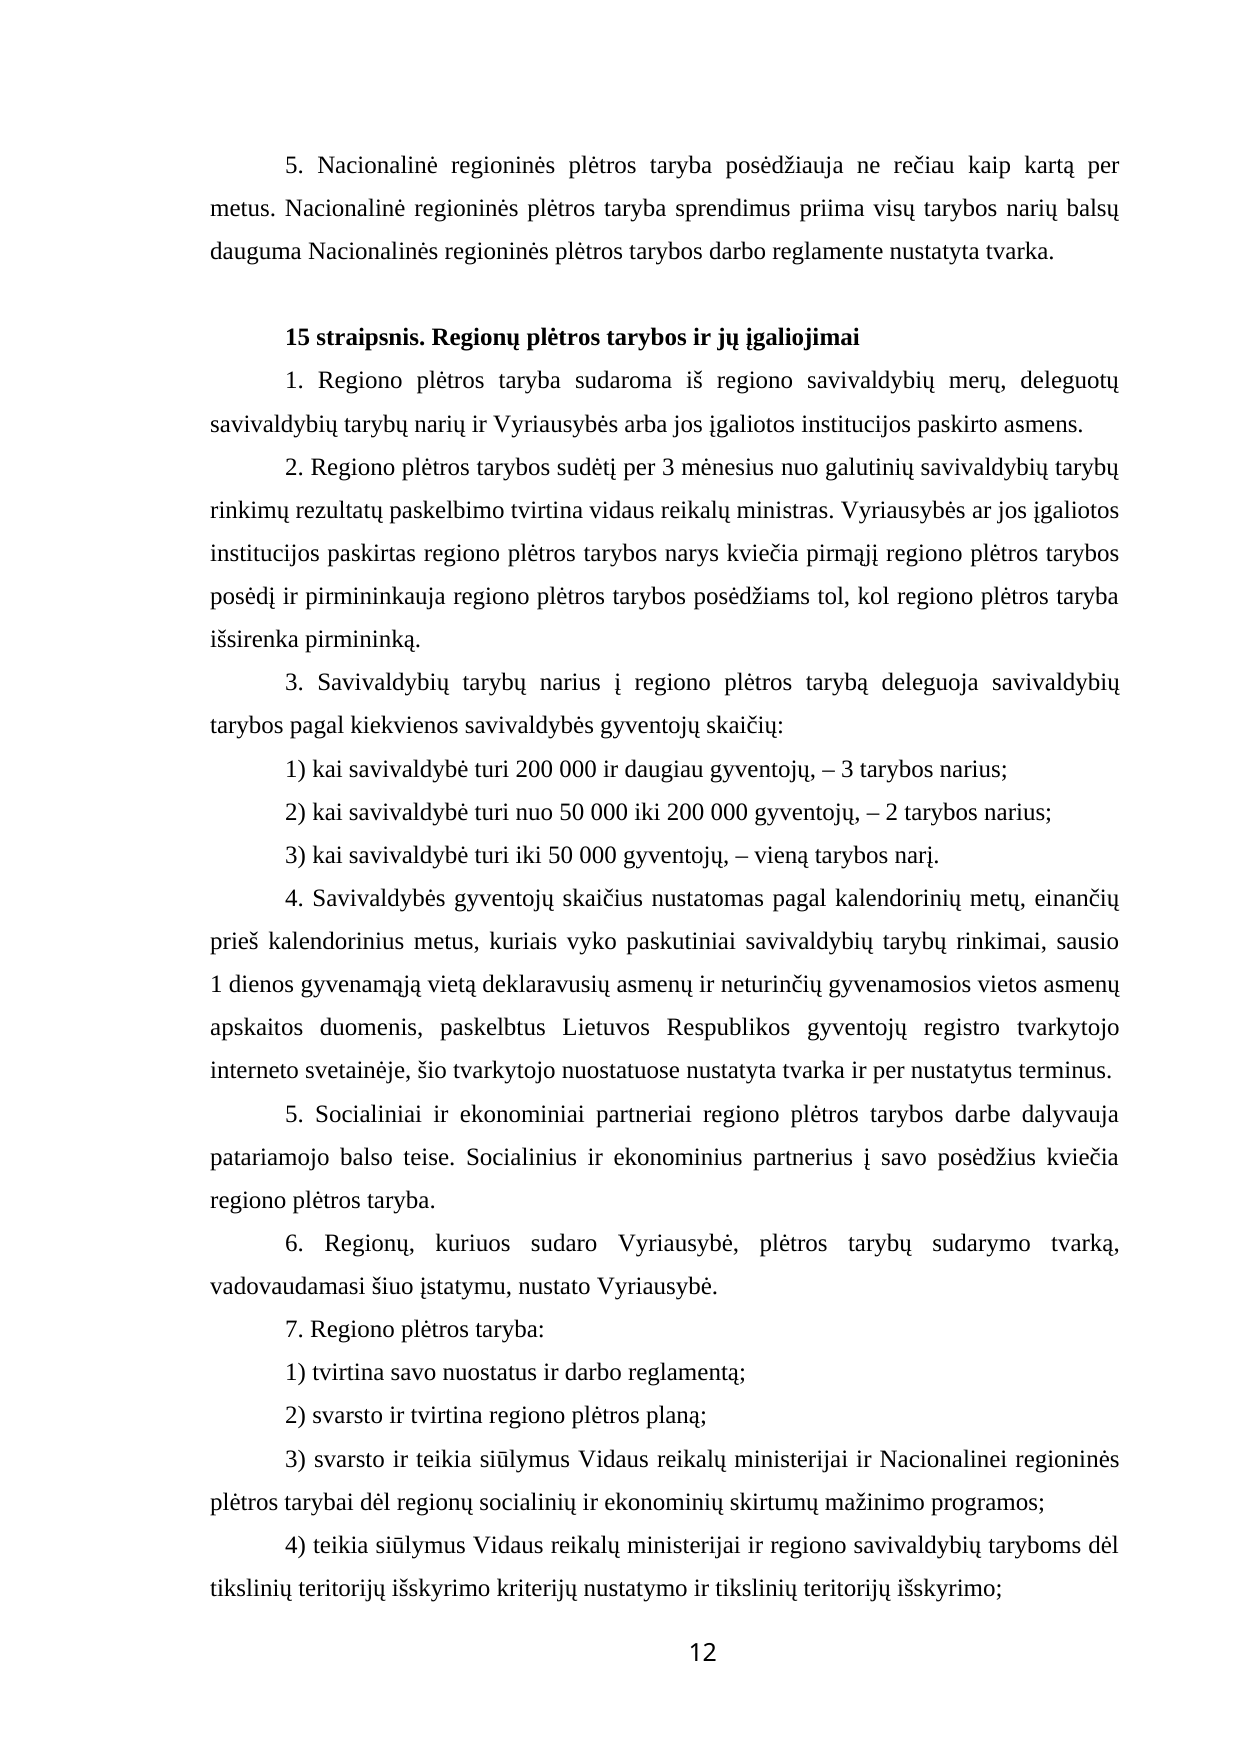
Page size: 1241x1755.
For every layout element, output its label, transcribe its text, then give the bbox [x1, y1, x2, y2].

text 1. Regiono plėtros taryba sudaroma iš regiono savivaldybių merų, deleguotų savivaldybių tarybų narių ir Vyriausybės arba jos įgaliotos institucijos paskirto asmens. [210, 366, 1120, 437]
text 1) tvirtina savo nuostatus ir darbo reglamentą; [210, 1357, 1120, 1386]
text 3) svarsto ir teikia siūlymus Vidaus reikalų ministerijai ir Nacionalinei regioninės plėtros tarybai dėl regionų socialinių ir ekonominių skirtumų mažinimo programos; [210, 1444, 1120, 1516]
text 2) svarsto ir tvirtina regiono plėtros planą; [210, 1401, 1120, 1429]
text 7. Regiono plėtros taryba: [210, 1314, 1120, 1343]
text 3. Savivaldybių tarybų narius į regiono plėtros tarybą deleguoja savivaldybių tarybos pagal kiekvienos savivaldybės gyventojų skaičių: [210, 667, 1120, 739]
text 2) kai savivaldybė turi nuo 50 000 iki 200 000 gyventojų, – 2 tarybos narius; [210, 797, 1120, 826]
text 2. Regiono plėtros tarybos sudėtį per 3 mėnesius nuo galutinių savivaldybių tarybų rinkimų rezultatų paskelbimo tvirtina vidaus reikalų ministras. Vyriausybės ar jos įgaliotos institucijos paskirtas regiono plėtros tarybos narys kviečia pirmąjį regiono plėtros tarybos posėdį ir pirmininkauja regiono plėtros tarybos posėdžiams tol, kol regiono plėtros taryba išsirenka pirmininką. [210, 452, 1120, 653]
text 5. Nacionalinė regioninės plėtros taryba posėdžiauja ne rečiau kaip kartą per metus. Nacionalinė regioninės plėtros taryba sprendimus priima visų tarybos narių balsų dauguma Nacionalinės regioninės plėtros tarybos darbo reglamente nustatyta tvarka. [210, 150, 1120, 265]
text 3) kai savivaldybė turi iki 50 000 gyventojų, – vieną tarybos narį. [210, 840, 1120, 869]
text 4. Savivaldybės gyventojų skaičius nustatomas pagal kalendorinių metų, einančių prieš kalendorinius metus, kuriais vyko paskutiniai savivaldybių tarybų rinkimai, sausio 1 dienos gyvenamąją vietą deklaravusių asmenų ir neturinčių gyvenamosios vietos asmenų apskaitos duomenis, paskelbtus Lietuvos Respublikos gyventojų registro tvarkytojo interneto svetainėje, šio tvarkytojo nuostatuose nustatyta tvarka ir per nustatytus terminus. [210, 883, 1120, 1084]
text 6. Regionų, kuriuos sudaro Vyriausybė, plėtros tarybų sudarymo tvarką, vadovaudamasi šiuo įstatymu, nustato Vyriausybė. [210, 1228, 1120, 1300]
text 15 straipsnis. Regionų plėtros tarybos ir jų įgaliojimai [210, 322, 1120, 351]
text 4) teikia siūlymus Vidaus reikalų ministerijai ir regiono savivaldybių taryboms dėl tikslinių teritorijų išskyrimo kriterijų nustatymo ir tikslinių teritorijų išskyrimo; [210, 1530, 1120, 1602]
text 5. Socialiniai ir ekonominiai partneriai regiono plėtros tarybos darbe dalyvauja patariamojo balso teise. Socialinius ir ekonominius partnerius į savo posėdžius kviečia regiono plėtros taryba. [210, 1099, 1120, 1214]
text 1) kai savivaldybė turi 200 000 ir daugiau gyventojų, – 3 tarybos narius; [210, 754, 1120, 782]
